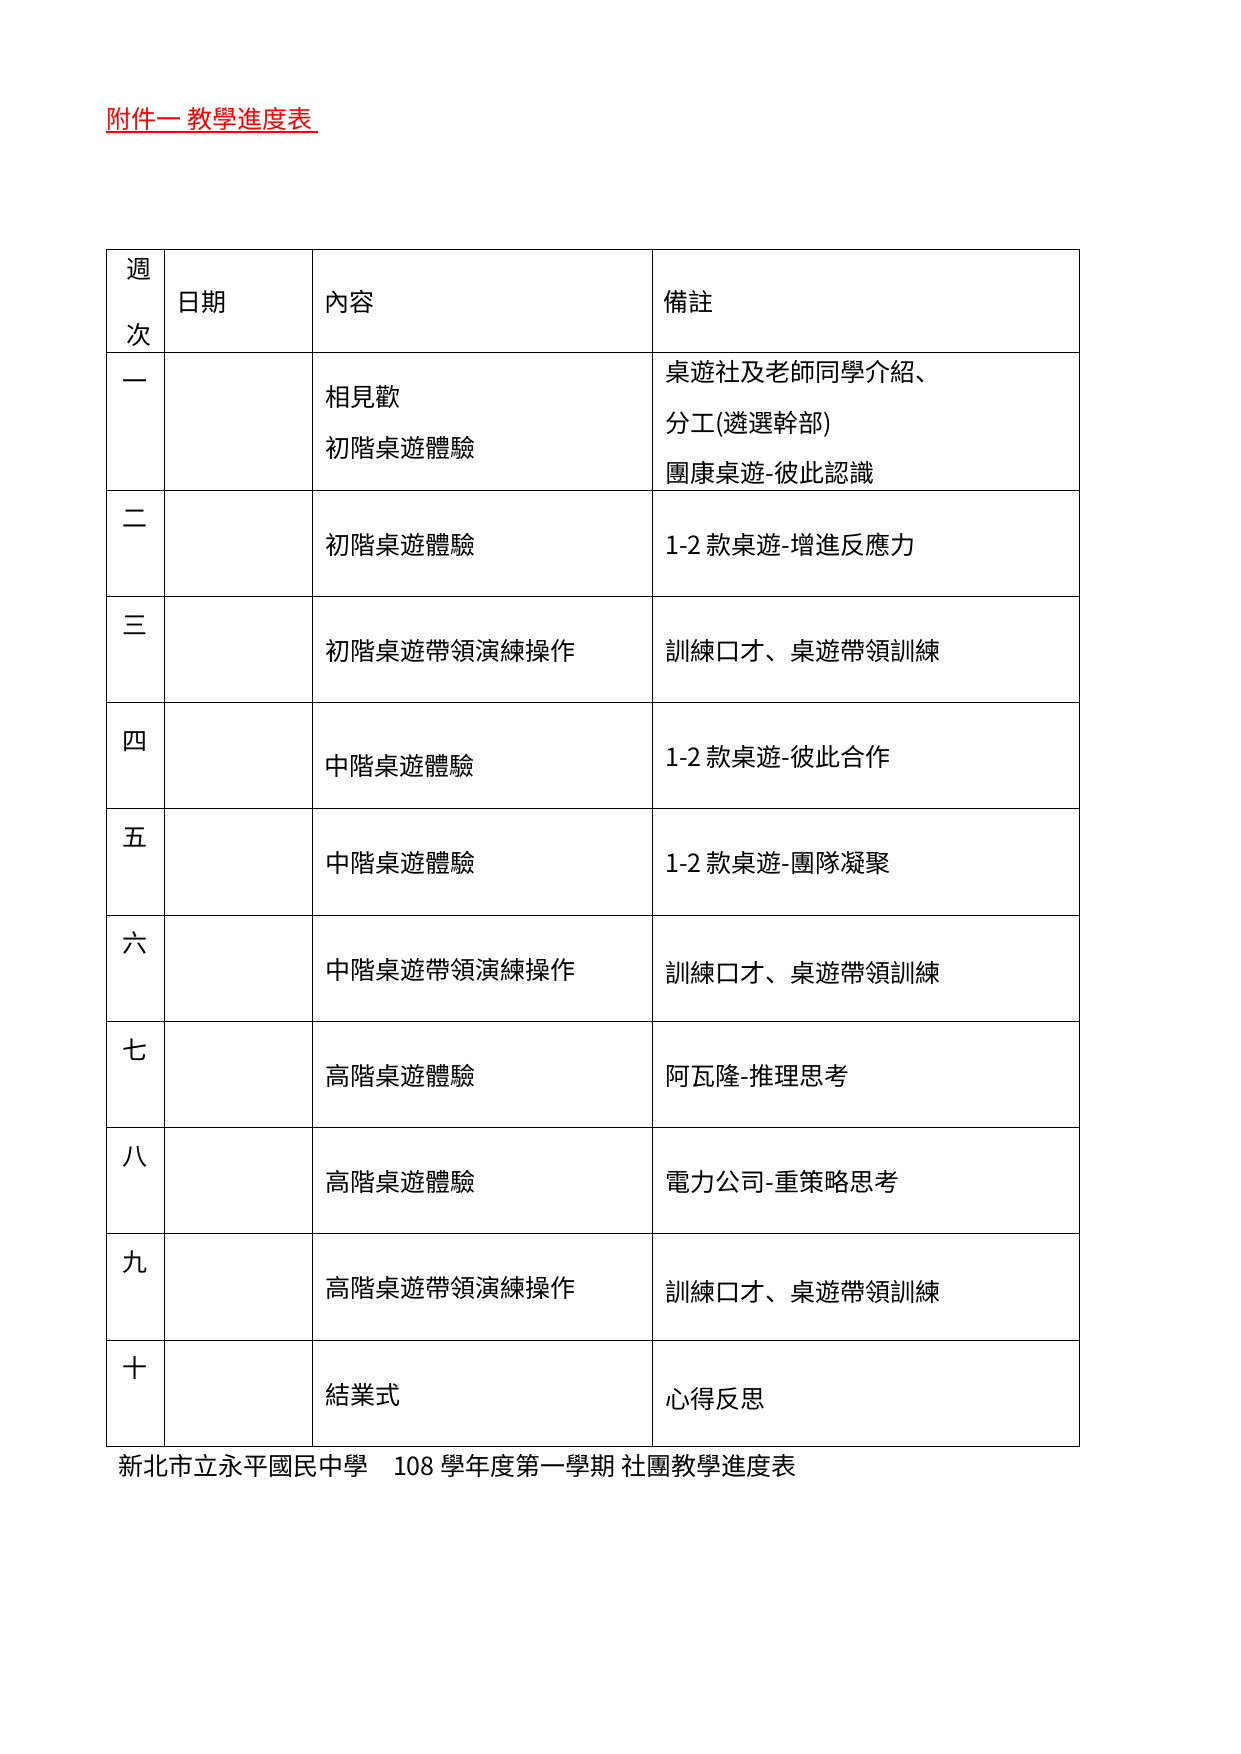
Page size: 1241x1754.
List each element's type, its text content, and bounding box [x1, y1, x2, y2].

table_cell [165, 809, 312, 914]
table_header 日期 [165, 250, 312, 352]
table_cell 電力公司-重策略思考 [653, 1128, 1079, 1233]
table_cell 相見歡 初階桌遊體驗 [313, 353, 652, 489]
table_header 備註 [653, 250, 1079, 352]
table_cell 1-2款桌遊-彼此合作 [653, 703, 1079, 808]
table_cell 高階桌遊體驗 [313, 1022, 652, 1127]
table_cell 八 [107, 1128, 164, 1233]
table_cell 訓練口才、桌遊帶領訓練 [653, 597, 1079, 702]
table_cell 三 [107, 597, 164, 702]
table_cell 高階桌遊帶領演練操作 [313, 1234, 652, 1339]
table_cell [165, 916, 312, 1021]
text 新北市立永平國民中學 108 學年度第一學期 社團教學進度表 [118, 1447, 1176, 1483]
table_cell 四 [107, 703, 164, 808]
table_cell 1-2款桌遊-增進反應力 [653, 491, 1079, 596]
table_cell 初階桌遊帶領演練操作 [313, 597, 652, 702]
table_cell 心得反思 [653, 1341, 1079, 1446]
table_cell 高階桌遊體驗 [313, 1128, 652, 1233]
table_cell 六 [107, 916, 164, 1021]
table_header 週次 [107, 250, 164, 352]
table_cell 中階桌遊帶領演練操作 [313, 916, 652, 1021]
table_cell 初階桌遊體驗 [313, 491, 652, 596]
table_cell 一 [107, 353, 164, 489]
table_cell 中階桌遊體驗 [313, 809, 652, 914]
table_cell 五 [107, 809, 164, 914]
table_cell 九 [107, 1234, 164, 1339]
table_cell [165, 597, 312, 702]
table_cell 阿瓦隆-推理思考 [653, 1022, 1079, 1127]
table_cell 訓練口才、桌遊帶領訓練 [653, 916, 1079, 1021]
table_header 內容 [313, 250, 652, 352]
table_cell 十 [107, 1341, 164, 1446]
table_cell 中階桌遊體驗 [313, 703, 652, 808]
table_cell 結業式 [313, 1341, 652, 1446]
table_cell [165, 1341, 312, 1446]
table_cell [165, 491, 312, 596]
table_cell 二 [107, 491, 164, 596]
text 附件一 教學進度表 [106, 100, 1176, 136]
table_cell [165, 1128, 312, 1233]
table_cell 訓練口才、桌遊帶領訓練 [653, 1234, 1079, 1339]
table_cell 七 [107, 1022, 164, 1127]
table_cell [165, 1022, 312, 1127]
table_cell 1-2款桌遊-團隊凝聚 [653, 809, 1079, 914]
table_cell [165, 353, 312, 489]
table_cell [165, 703, 312, 808]
table_cell 桌遊社及老師同學介紹、 分工(遴選幹部) 團康桌遊-彼此認識 [653, 353, 1079, 489]
table_cell [165, 1234, 312, 1339]
